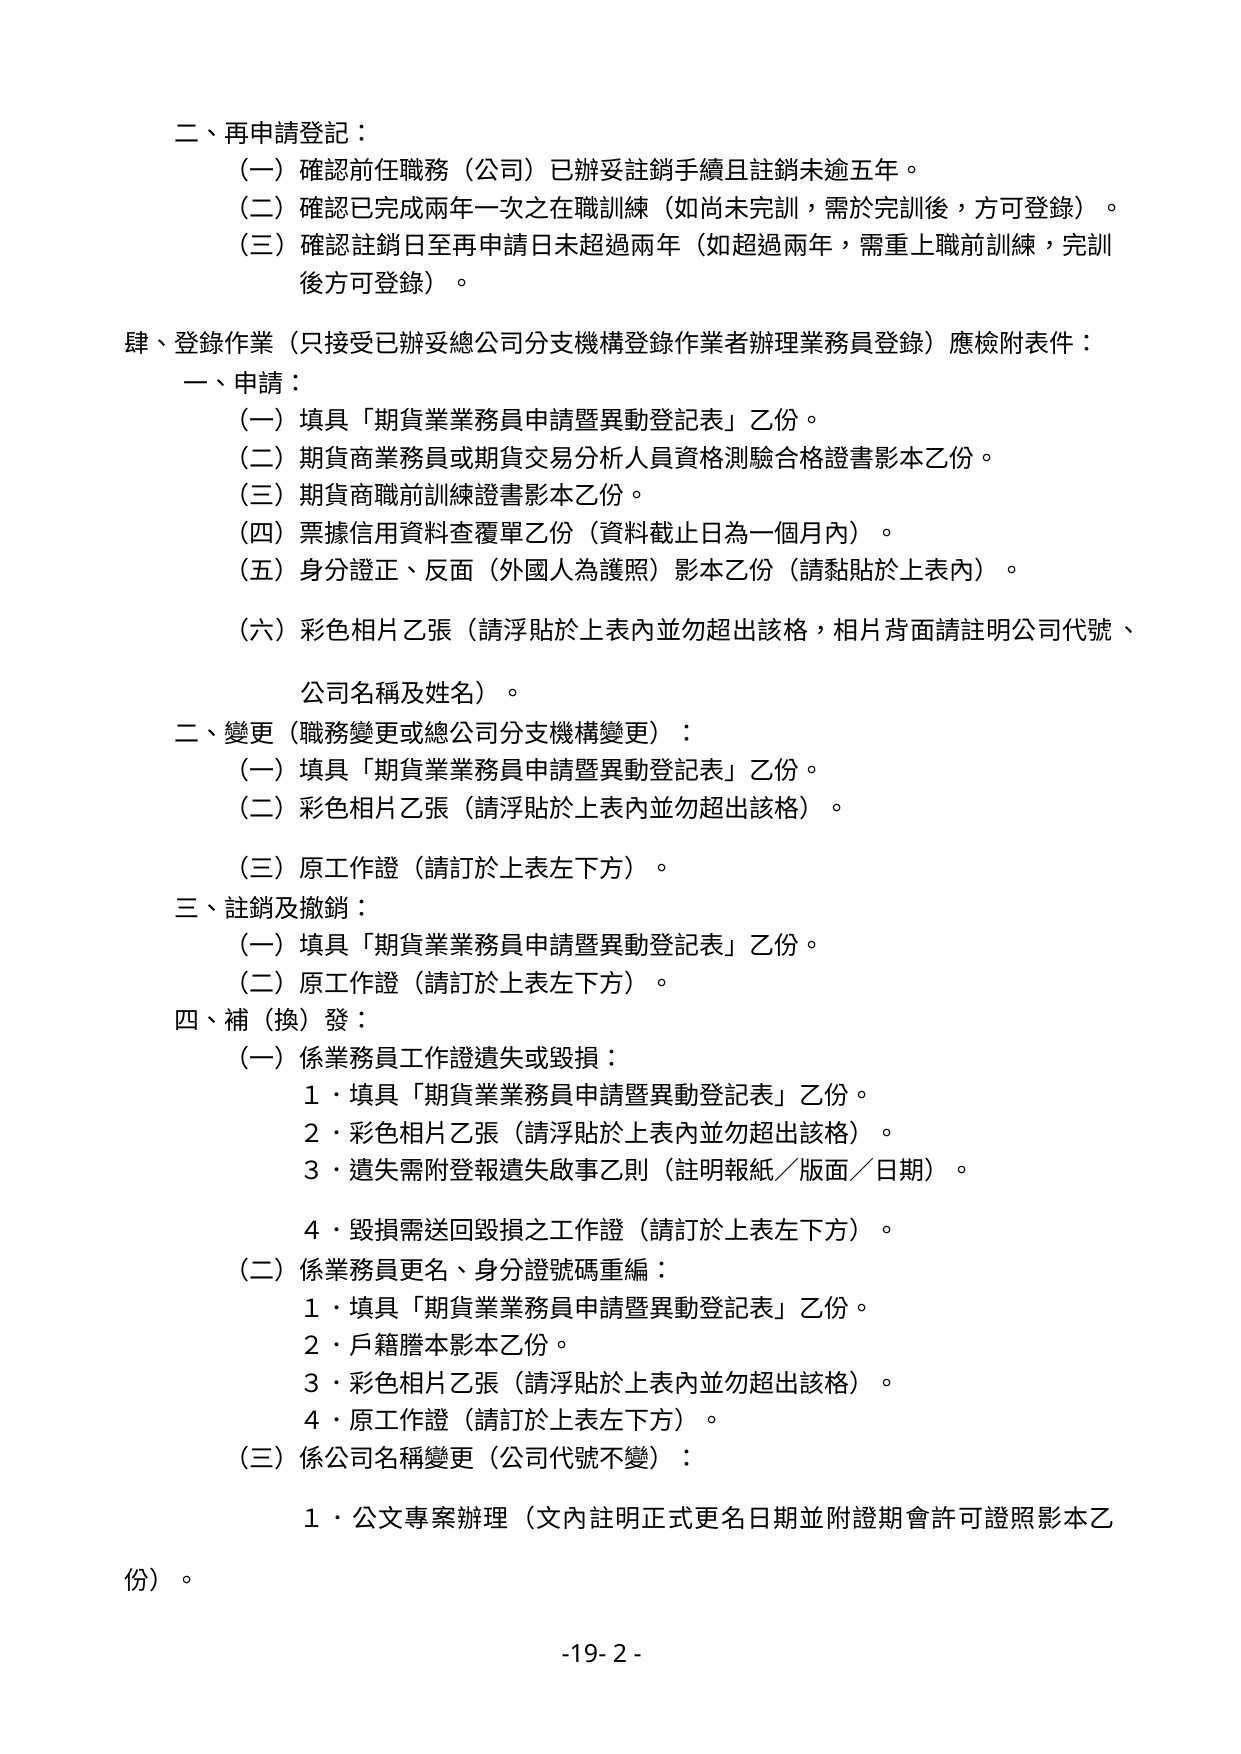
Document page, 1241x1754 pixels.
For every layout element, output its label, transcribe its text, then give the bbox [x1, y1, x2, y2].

text （一）填具「期貨業業務員申請暨異動登記表」乙份。 [224, 925, 1116, 962]
text ２．戶籍謄本影本乙份。 [124, 1325, 1116, 1362]
text （六）彩色相片乙張（請浮貼於上表內並勿超出該格，相片背面請註明公司代號、公司名稱及姓名）。 [224, 587, 1116, 712]
text 二、再申請登記： [124, 112, 1116, 150]
text 三、註銷及撤銷： [124, 887, 1116, 925]
text ２．彩色相片乙張（請浮貼於上表內並勿超出該格）。 [299, 1112, 1116, 1150]
text （二）確認已完成兩年一次之在職訓練（如尚未完訓，需於完訓後，方可登錄）。 [224, 187, 1116, 225]
text ３．彩色相片乙張（請浮貼於上表內並勿超出該格）。 [299, 1362, 1116, 1400]
text （二）原工作證（請訂於上表左下方）。 [124, 962, 1116, 1000]
text １．公文專案辦理（文內註明正式更名日期並附證期會許可證照影本乙份）。 [124, 1475, 1116, 1600]
text （一）係業務員工作證遺失或毀損： [124, 1037, 1116, 1075]
text 肆、登錄作業（只接受已辦妥總公司分支機構登錄作業者辦理業務員登錄）應檢附表件： [124, 300, 1116, 362]
text １．填具「期貨業業務員申請暨異動登記表」乙份。 [299, 1287, 1116, 1325]
text （二）期貨商業務員或期貨交易分析人員資格測驗合格證書影本乙份。 [224, 437, 1116, 475]
text 一、申請： [183, 362, 1116, 400]
text （三）原工作證（請訂於上表左下方）。 [124, 825, 1116, 887]
text （三）期貨商職前訓練證書影本乙份。 [124, 475, 1116, 512]
text （一）確認前任職務（公司）已辦妥註銷手續且註銷未逾五年。 [224, 150, 1116, 187]
text ４．原工作證（請訂於上表左下方）。 [299, 1400, 1116, 1437]
text （二）係業務員更名、身分證號碼重編： [224, 1250, 1116, 1287]
text （四）票據信用資料查覆單乙份（資料截止日為一個月內）。 [224, 512, 1116, 550]
text ３．遺失需附登報遺失啟事乙則（註明報紙／版面／日期）。 [299, 1150, 1116, 1187]
text （五）身分證正、反面（外國人為護照）影本乙份（請黏貼於上表內）。 [224, 550, 1116, 587]
text 四、補（換）發： [124, 1000, 1116, 1037]
text （三）確認註銷日至再申請日未超過兩年（如超過兩年，需重上職前訓練，完訓後方可登錄）。 [224, 225, 1116, 300]
text （二）彩色相片乙張（請浮貼於上表內並勿超出該格）。 [224, 787, 1116, 825]
text 二、變更（職務變更或總公司分支機構變更）： [174, 712, 1116, 750]
text １．填具「期貨業業務員申請暨異動登記表」乙份。 [299, 1075, 1116, 1112]
text （一）填具「期貨業業務員申請暨異動登記表」乙份。 [224, 750, 1116, 787]
text （一）填具「期貨業業務員申請暨異動登記表」乙份。 [224, 400, 1116, 437]
text ４．毀損需送回毀損之工作證（請訂於上表左下方）。 [299, 1187, 1116, 1250]
text （三）係公司名稱變更（公司代號不變）： [224, 1437, 1116, 1475]
